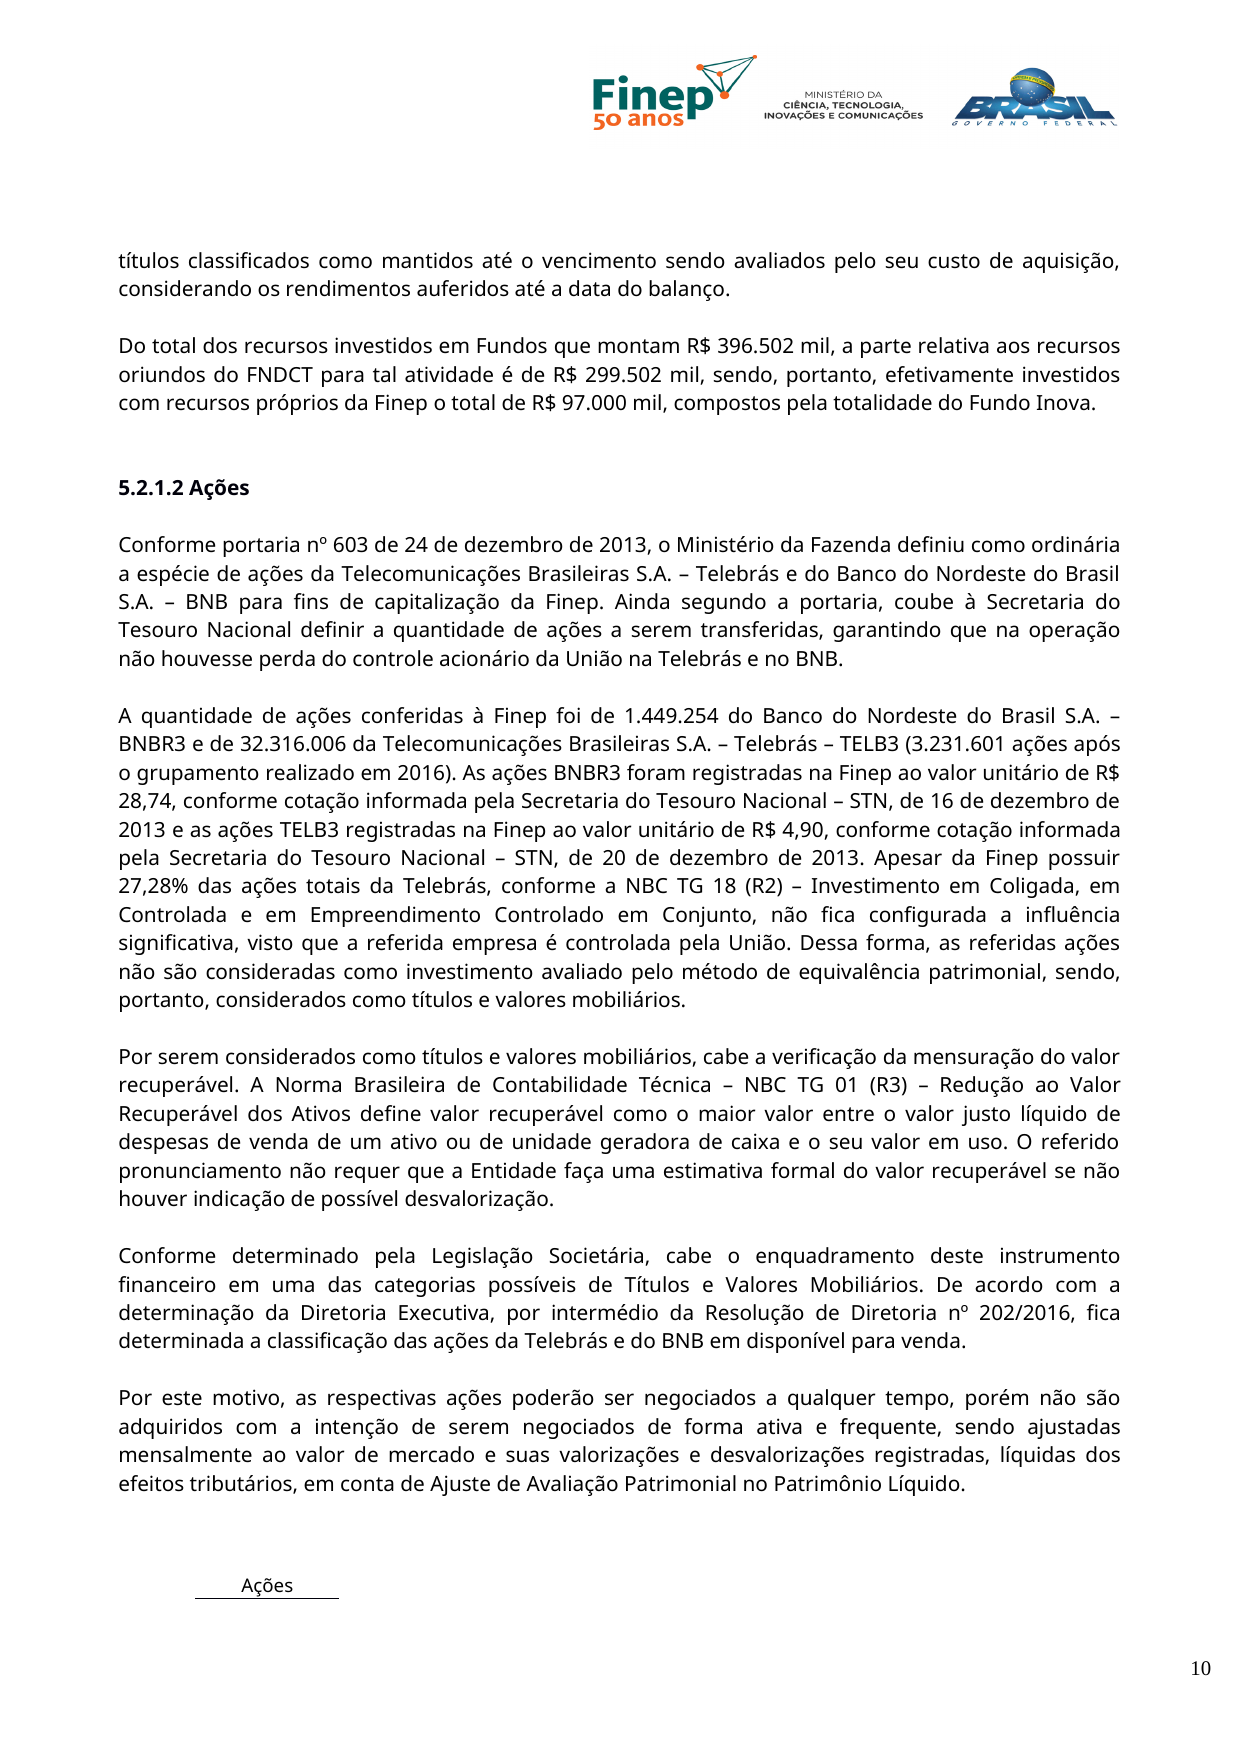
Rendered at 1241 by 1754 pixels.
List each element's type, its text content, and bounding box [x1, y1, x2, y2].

text Conforme determinado pela Legislação Societária, cabe o enquadramento deste instrumento financeiro em uma das categorias possíveis de Títulos e Valores Mobiliários. De acordo com a determinação da Diretoria Executiva, por intermédio da Resolução de Diretoria nº 202/2016, fica determinada a classificação das ações da Telebrás e do BNB em disponível para venda. [118, 1241, 1122, 1355]
text títulos classificados como mantidos até o vencimento sendo avaliados pelo seu custo de aquisição, considerando os rendimentos auferidos até a data do balanço. [118, 246, 1122, 303]
table_header [176, 1554, 195, 1598]
picture [588, 44, 1119, 149]
text Por este motivo, as respectivas ações poderão ser negociados a qualquer tempo, porém não são adquiridos com a intenção de serem negociados de forma ativa e frequente, sendo ajustadas mensalmente ao valor de mercado e suas valorizações e desvalorizações registradas, líquidas dos efeitos tributários, em conta de Ajuste de Avaliação Patrimonial no Patrimônio Líquido. [118, 1383, 1122, 1497]
text A quantidade de ações conferidas à Finep foi de 1.449.254 do Banco do Nordeste do Brasil S.A. – BNBR3 e de 32.316.006 da Telecomunicações Brasileiras S.A. – Telebrás – TELB3 (3.231.601 ações após o grupamento realizado em 2016). As ações BNBR3 foram registradas na Finep ao valor unitário de R$ 28,74, conforme cotação informada pela Secretaria do Tesouro Nacional – STN, de 16 de dezembro de 2013 e as ações TELB3 registradas na Finep ao valor unitário de R$ 4,90, conforme cotação informada pela Secretaria do Tesouro Nacional – STN, de 20 de dezembro de 2013. Apesar da Finep possuir 27,28% das ações totais da Telebrás, conforme a NBC TG 18 (R2) – Investimento em Coligada, em Controlada e em Empreendimento Controlado em Conjunto, não fica configurada a influência significativa, visto que a referida empresa é controlada pela União. Dessa forma, as referidas ações não são consideradas como investimento avaliado pelo método de equivalência patrimonial, sendo, portanto, considerados como títulos e valores mobiliários. [118, 701, 1122, 1014]
text Conforme portaria nº 603 de 24 de dezembro de 2013, o Ministério da Fazenda definiu como ordinária a espécie de ações da Telecomunicações Brasileiras S.A. – Telebrás e do Banco do Nordeste do Brasil S.A. – BNB para fins de capitalização da Finep. Ainda segundo a portaria, coube à Secretaria do Tesouro Nacional definir a quantidade de ações a serem transferidas, garantindo que na operação não houvesse perda do controle acionário da União na Telebrás e no BNB. [118, 530, 1122, 672]
table_header Ações [195, 1554, 339, 1598]
subtitle 5.2.1.2 Ações [118, 473, 1122, 502]
table_header [89, 1554, 176, 1598]
text Do total dos recursos investidos em Fundos que montam R$ 396.502 mil, a parte relativa aos recursos oriundos do FNDCT para tal atividade é de R$ 299.502 mil, sendo, portanto, efetivamente investidos com recursos próprios da Finep o total de R$ 97.000 mil, compostos pela totalidade do Fundo Inova. [118, 331, 1122, 417]
text Por serem considerados como títulos e valores mobiliários, cabe a verificação da mensuração do valor recuperável. A Norma Brasileira de Contabilidade Técnica – NBC TG 01 (R3) – Redução ao Valor Recuperável dos Ativos define valor recuperável como o maior valor entre o valor justo líquido de despesas de venda de um ativo ou de unidade geradora de caixa e o seu valor em uso. O referido pronunciamento não requer que a Entidade faça uma estimativa formal do valor recuperável se não houver indicação de possível desvalorização. [118, 1042, 1122, 1213]
